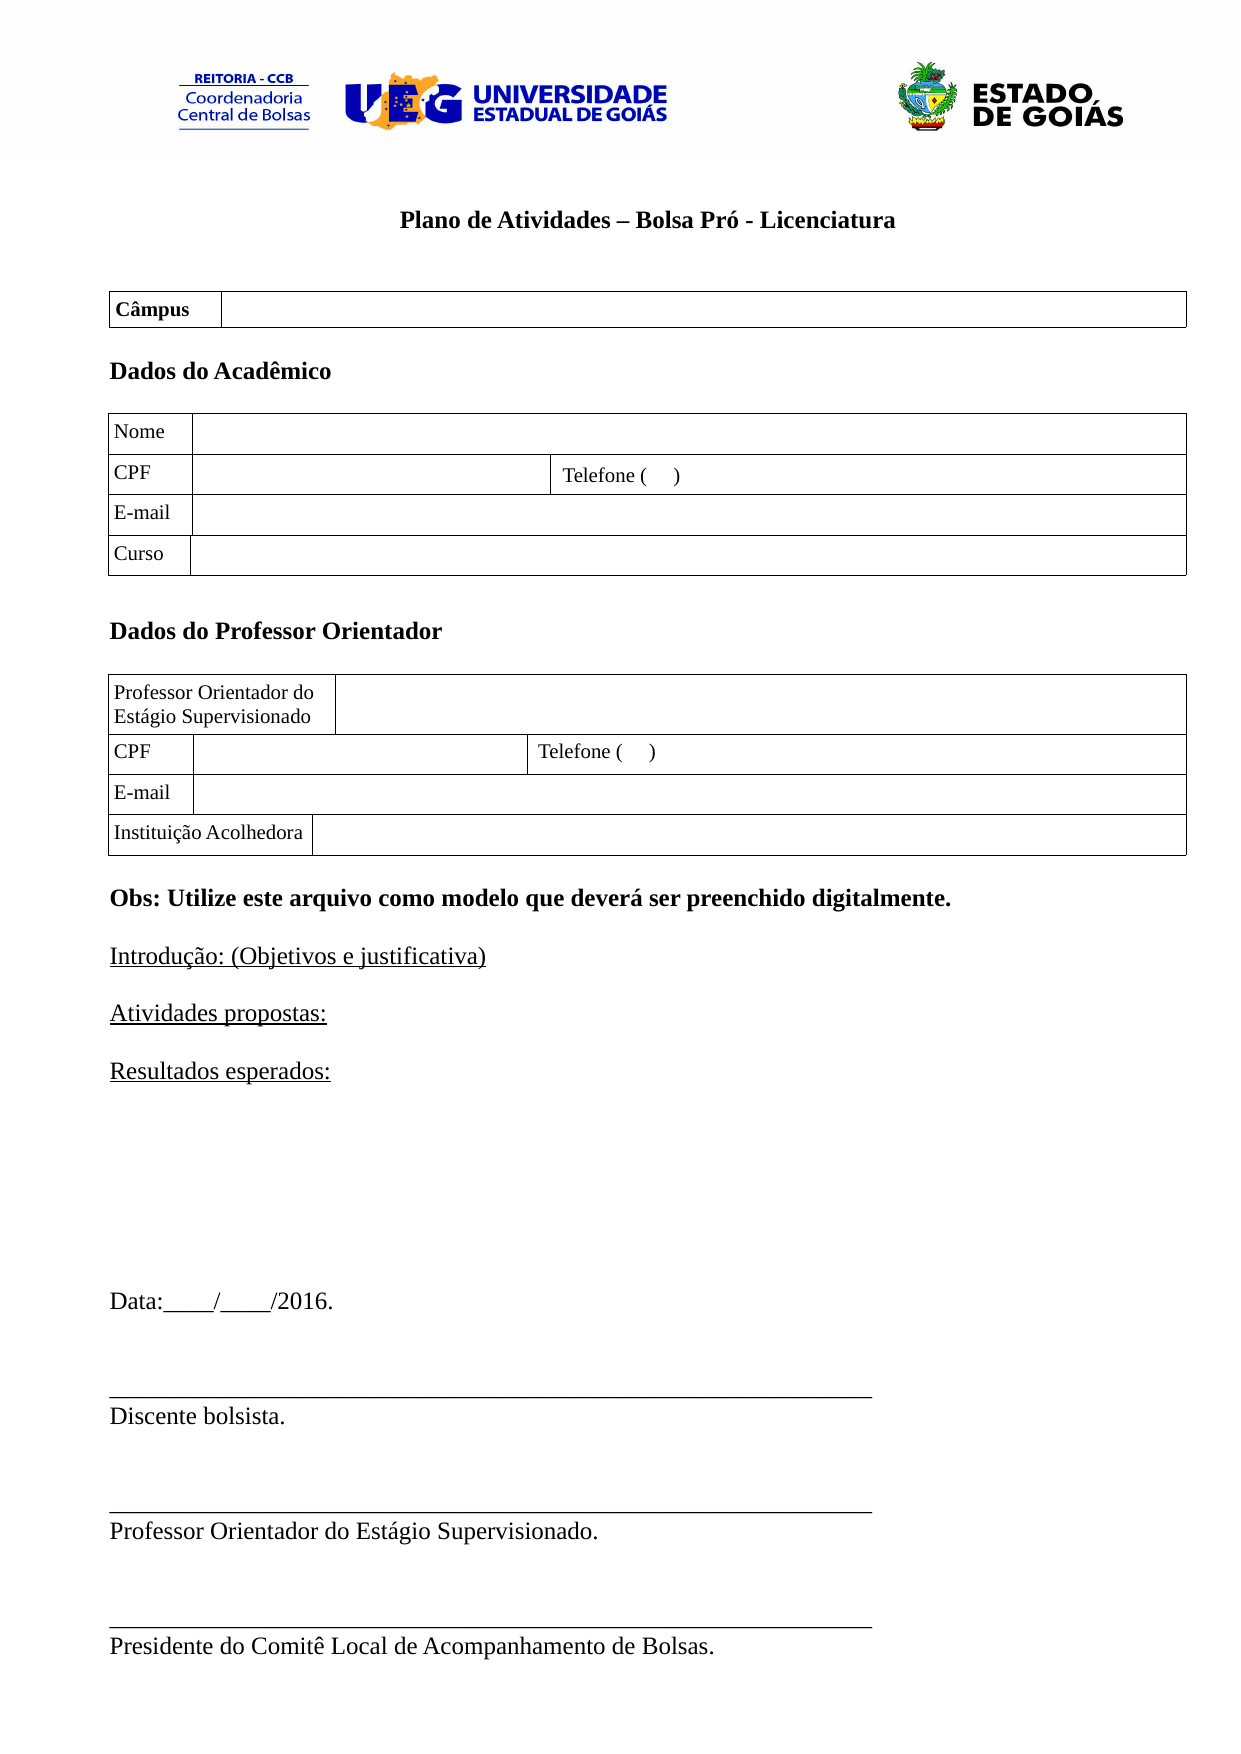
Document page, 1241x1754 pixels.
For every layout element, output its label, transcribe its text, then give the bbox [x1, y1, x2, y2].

table_header Telefone ( ) [528, 735, 1186, 774]
table_header Nome [109, 414, 192, 454]
text Presidente do Comitê Local de Acompanhamento de Bolsas. [109, 1631, 1186, 1659]
text Resultados esperados: [109, 1056, 1186, 1084]
table_header [194, 735, 527, 774]
table_cell E-mail [109, 775, 193, 814]
table_cell Instituição Acolhedora [109, 815, 312, 854]
text Dados do Acadêmico [109, 356, 1186, 384]
table_header CPF [109, 455, 192, 494]
text Introdução: (Objetivos e justificativa) [109, 941, 1186, 969]
table_header [336, 675, 1186, 733]
text Dados do Professor Orientador [109, 616, 1186, 645]
text _____________________________________________________________ [109, 1372, 1186, 1401]
text Data:____/____/2016. [109, 1286, 1186, 1314]
table_header [222, 292, 1186, 327]
table_header [193, 455, 550, 494]
text Plano de Atividades – Bolsa Pró - Licenciatura [109, 205, 1186, 234]
picture [0, 0, 1241, 155]
text Professor Orientador do Estágio Supervisionado. [109, 1516, 1186, 1544]
text _____________________________________________________________ [109, 1487, 1186, 1516]
text Discente bolsista. [109, 1401, 1186, 1429]
table_cell [313, 815, 1186, 854]
table_header Professor Orientador do Estágio Supervisionado [109, 675, 335, 733]
table_header Câmpus [110, 292, 221, 327]
table_header [193, 414, 1186, 454]
table_cell [194, 775, 1186, 814]
table_header [193, 495, 1186, 534]
table_header E-mail [109, 495, 192, 534]
table_header [191, 536, 1186, 575]
text Atividades propostas: [109, 998, 1186, 1027]
text _____________________________________________________________ [109, 1602, 1186, 1631]
table_header CPF [109, 735, 193, 774]
table_header Curso [109, 536, 190, 575]
table_header Telefone ( ) [551, 455, 1186, 494]
text Obs: Utilize este arquivo como modelo que deverá ser preenchido digitalmente. [109, 883, 1186, 912]
